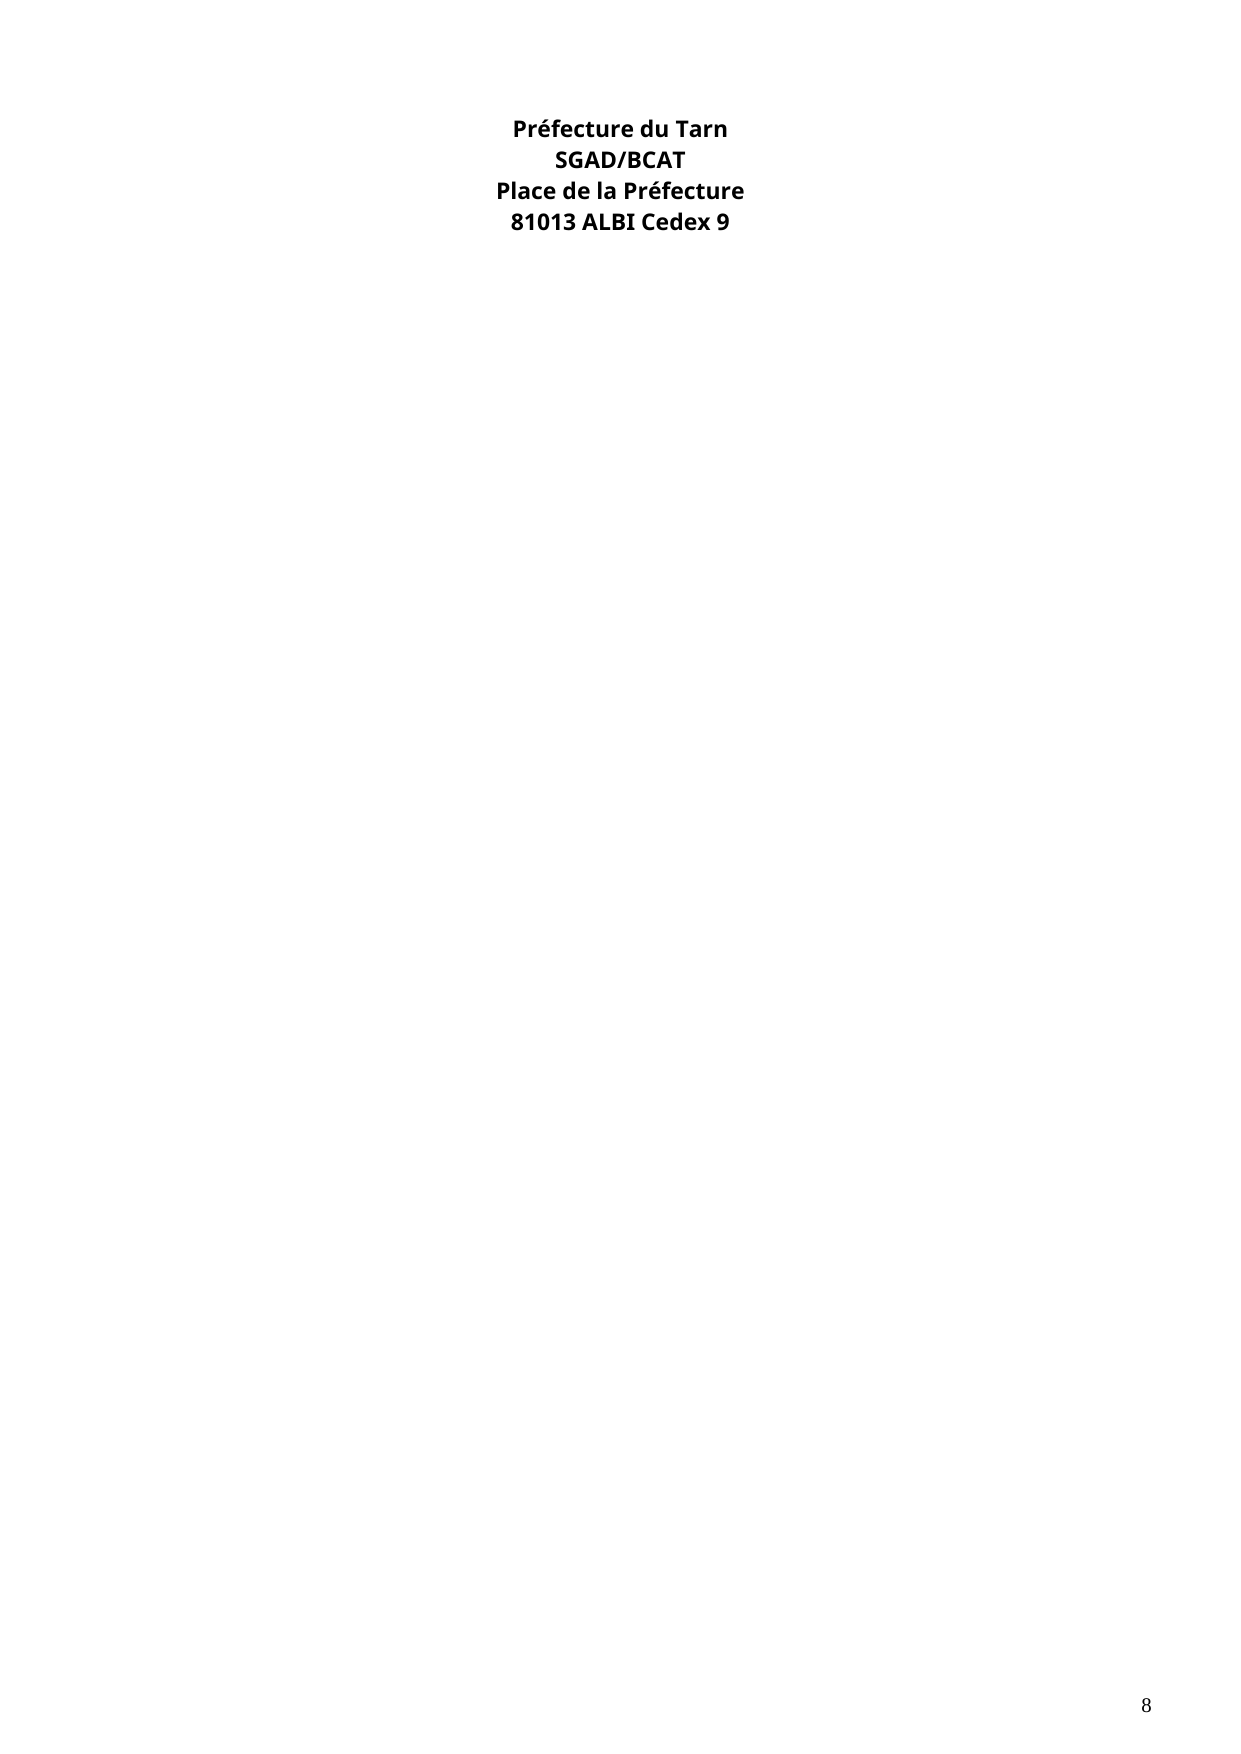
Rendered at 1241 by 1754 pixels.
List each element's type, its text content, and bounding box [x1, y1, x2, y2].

text 81013 ALBI Cedex 9 [89, 206, 1152, 238]
text Place de la Préfecture [89, 175, 1152, 206]
text Préfecture du Tarn [89, 113, 1152, 144]
text SGAD/BCAT [89, 144, 1152, 175]
